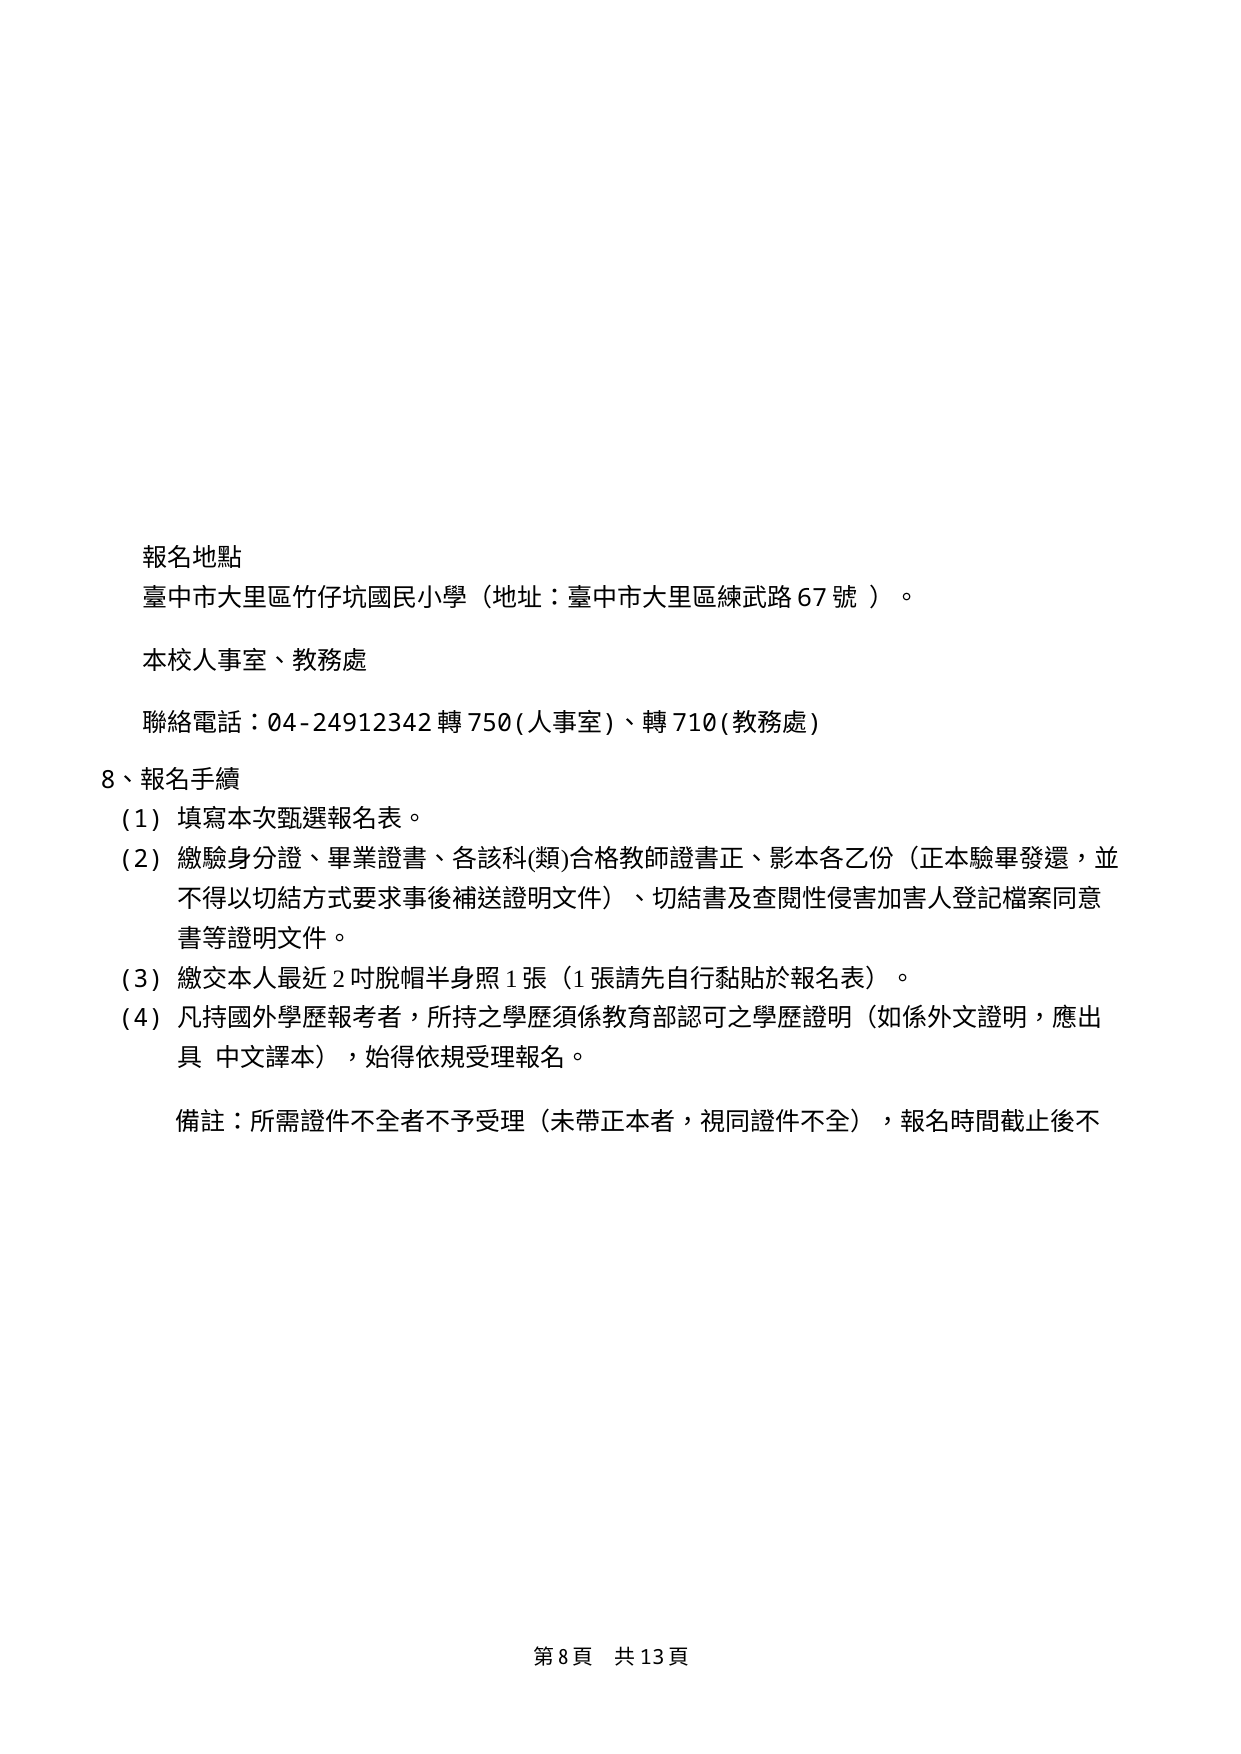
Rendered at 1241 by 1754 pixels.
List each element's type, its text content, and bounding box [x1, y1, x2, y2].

text 備註：所需證件不全者不予受理（未帶正本者，視同證件不全），報名時間截止後不 [100, 1077, 1122, 1140]
list 繳交本人最近2吋脫帽半身照1張（1張請先自行黏貼於報名表）。 [118, 958, 1122, 994]
list 繳驗身分證、畢業證書、各該科(類)合格教師證書正、影本各乙份（正本驗畢發還，並不得以切結方式要求事後補送證明文件）、切結書及查閱性侵害加害人登記檔案同意書等證明文件。 [118, 839, 1122, 954]
list 報名手續 [100, 759, 1122, 795]
text 報名地點 臺中市大里區竹仔坑國民小學（地址：臺中市大里區練武路67號 ）。 [142, 537, 1122, 613]
list 填寫本次甄選報名表。 [118, 799, 1122, 835]
list 凡持國外學歷報考者，所持之學歷須係教育部認可之學歷證明（如係外文證明，應出具 中文譯本），始得依規受理報名。 [118, 998, 1122, 1074]
text 本校人事室、教務處 [142, 617, 1122, 679]
text 聯絡電話：04-24912342轉750(人事室)、轉710(教務處) [142, 679, 1122, 742]
